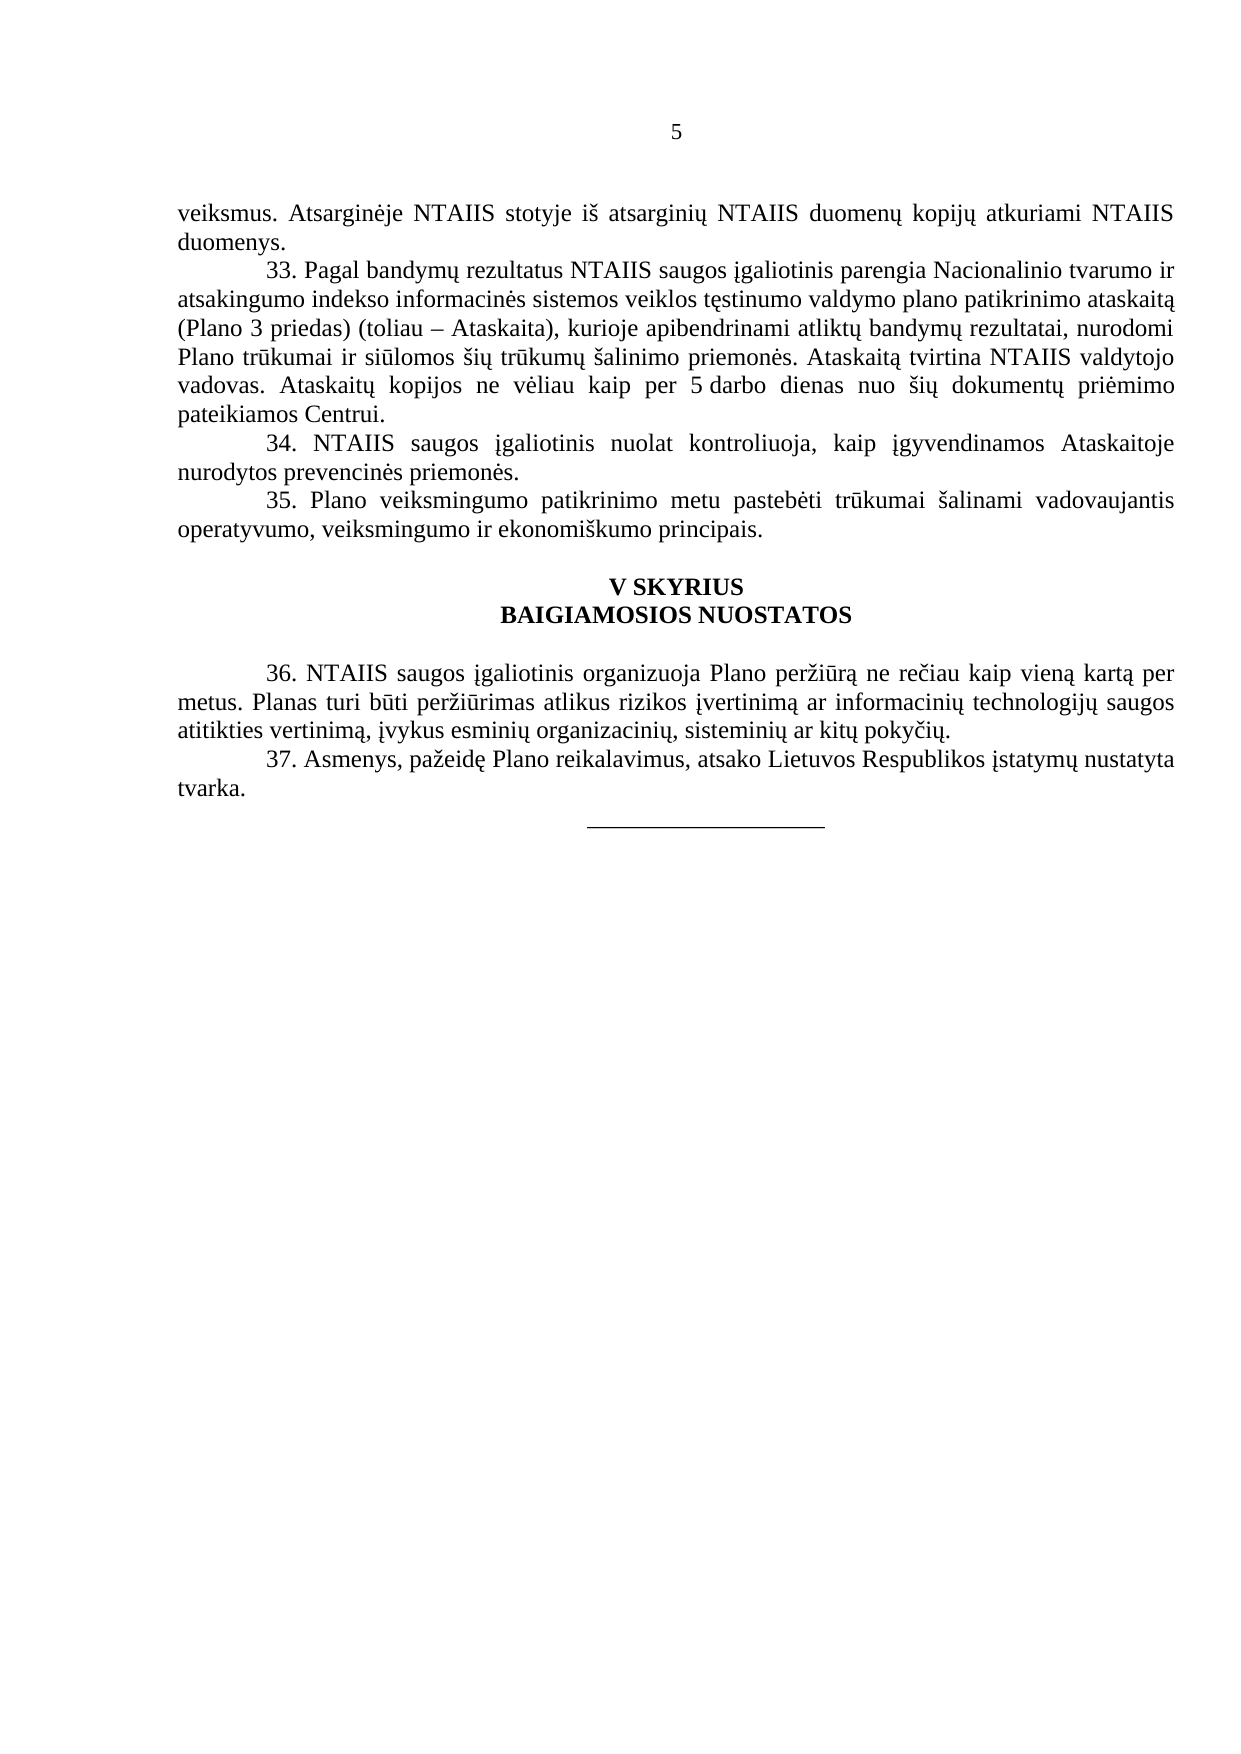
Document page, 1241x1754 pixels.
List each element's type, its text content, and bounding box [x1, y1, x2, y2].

text veiksmus. Atsarginėje NTAIIS stotyje iš atsarginių NTAIIS duomenų kopijų atkuriami NTAIIS duomenys. [177, 198, 1175, 255]
text 34. NTAIIS saugos įgaliotinis nuolat kontroliuoja, kaip įgyvendinamos Ataskaitoje nurodytos prevencinės priemonės. [177, 428, 1175, 485]
text V skyrius [177, 572, 1175, 600]
text 35. Plano veiksmingumo patikrinimo metu pastebėti trūkumai šalinami vadovaujantis operatyvumo, veiksmingumo ir ekonomiškumo principais. [177, 485, 1175, 543]
text 37. Asmenys, pažeidę Plano reikalavimus, atsako Lietuvos Respublikos įstatymų nustatyta tvarka. [177, 744, 1175, 802]
text ___________________ [177, 802, 1175, 830]
text 33. Pagal bandymų rezultatus NTAIIS saugos įgaliotinis parengia Nacionalinio tvarumo ir atsakingumo indekso informacinės sistemos veiklos tęstinumo valdymo plano patikrinimo ataskaitą (Plano 3 priedas) (toliau – Ataskaita), kurioje apibendrinami atliktų bandymų rezultatai, nurodomi Plano trūkumai ir siūlomos šių trūkumų šalinimo priemonės. Ataskaitą tvirtina NTAIIS valdytojo vadovas. Ataskaitų kopijos ne vėliau kaip per 5 darbo dienas nuo šių dokumentų priėmimo pateikiamos Centrui. [177, 255, 1175, 428]
text BAIGIAMOSIOS NUOSTATOS [177, 600, 1175, 629]
text 36. NTAIIS saugos įgaliotinis organizuoja Plano peržiūrą ne rečiau kaip vieną kartą per metus. Planas turi būti peržiūrimas atlikus rizikos įvertinimą ar informacinių technologijų saugos atitikties vertinimą, įvykus esminių organizacinių, sisteminių ar kitų pokyčių. [177, 658, 1175, 744]
